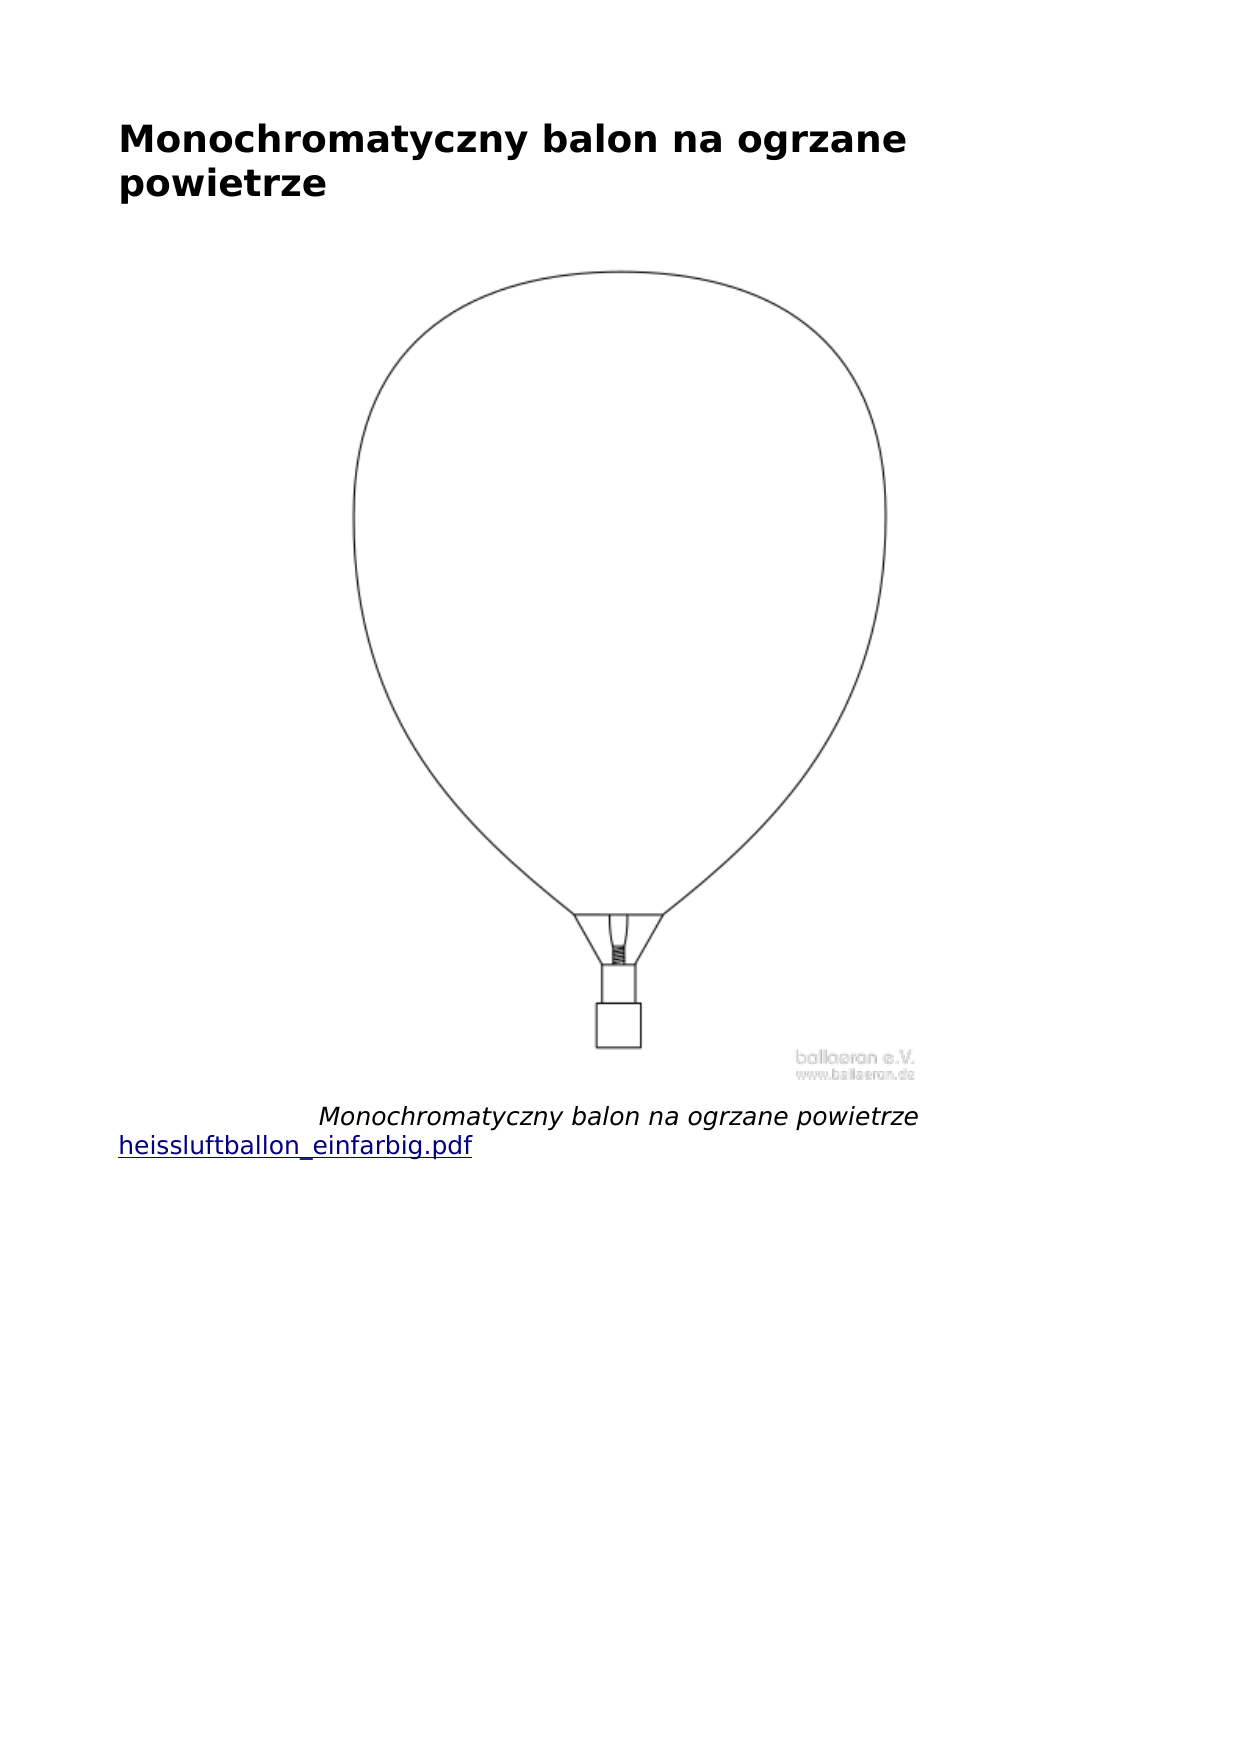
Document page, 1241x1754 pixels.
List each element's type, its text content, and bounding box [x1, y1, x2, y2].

picture [307, 217, 933, 1103]
text Monochromatyczny balon na ogrzane powietrze [308, 1103, 933, 1131]
text heissluftballon_einfarbig.pdf [118, 882, 1122, 1161]
subtitle Monochromatyczny balon na ogrzane powietrze [118, 118, 1122, 205]
